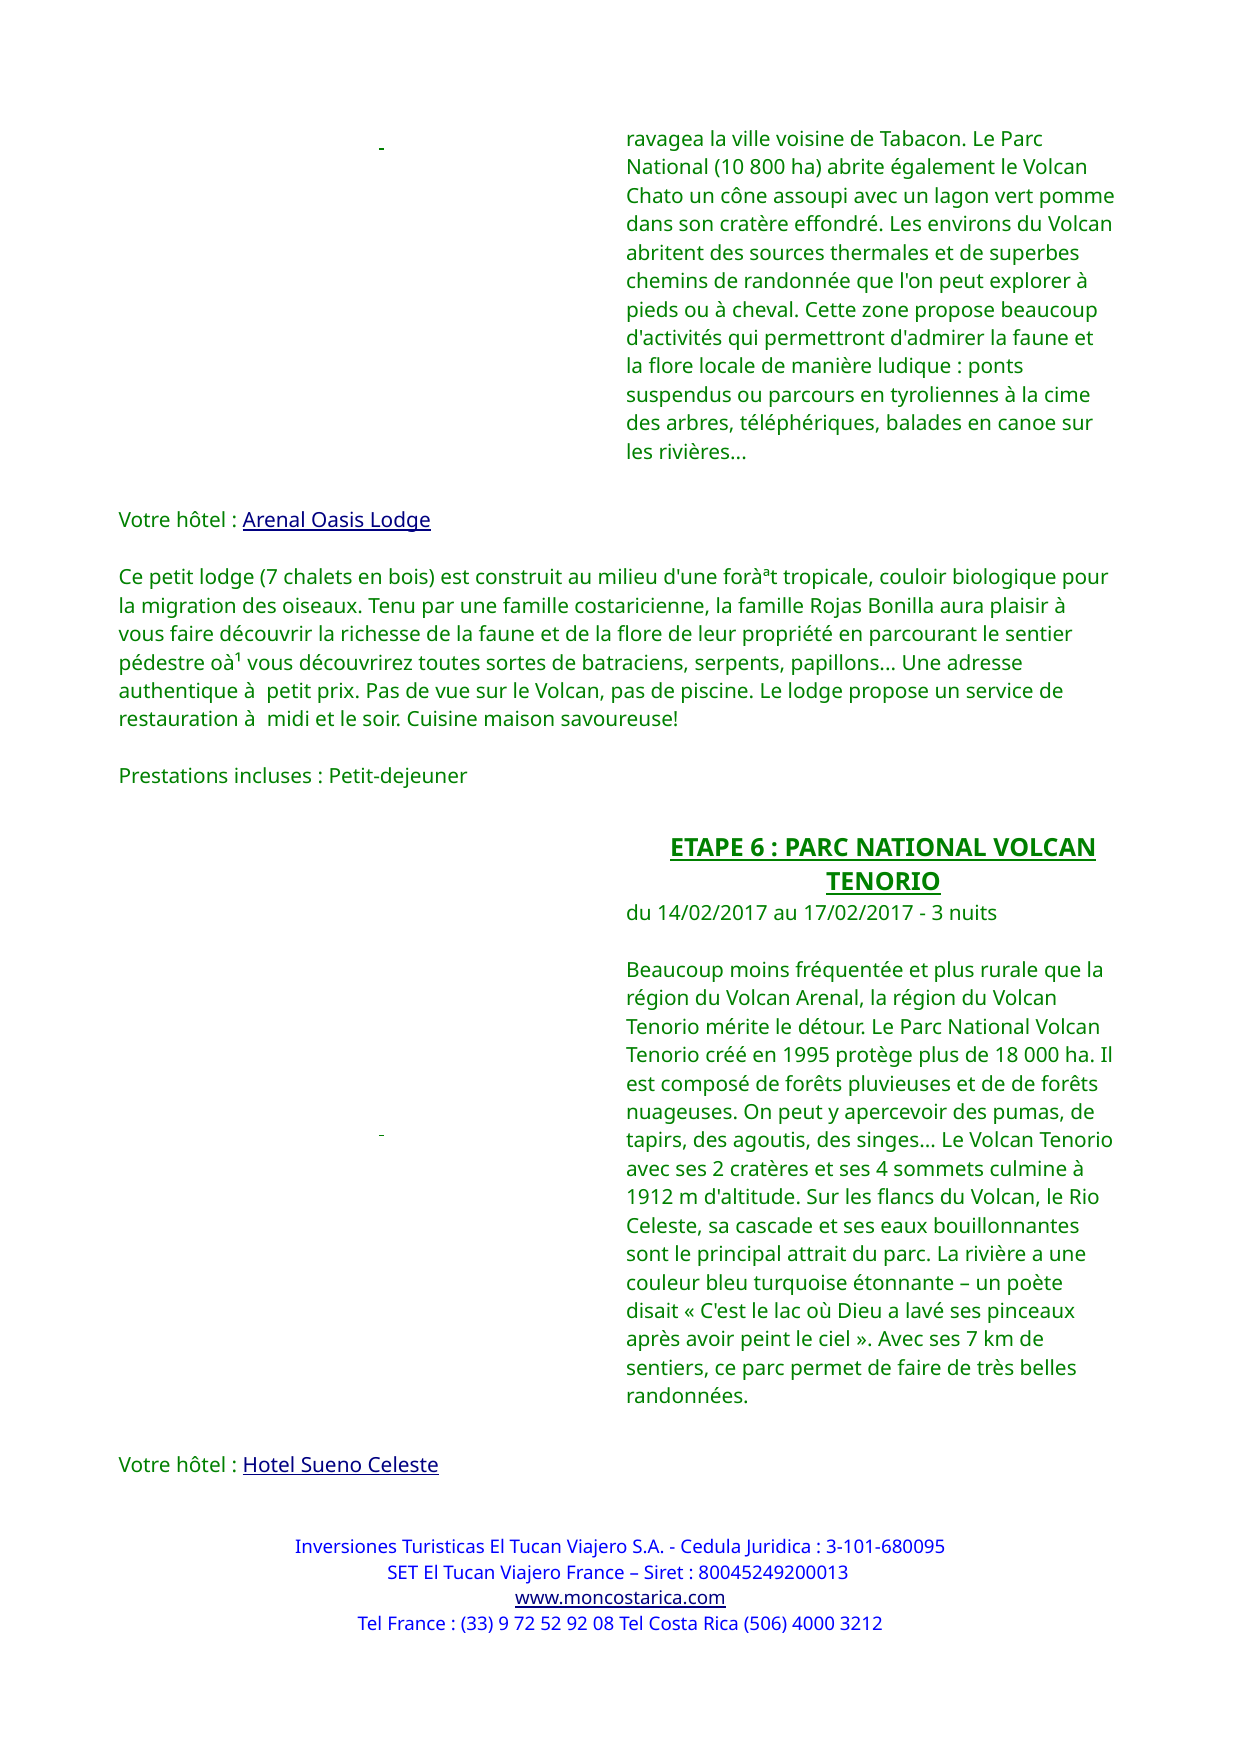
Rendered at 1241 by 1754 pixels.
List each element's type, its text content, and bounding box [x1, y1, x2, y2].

text Votre hôtel : Arenal Oasis Lodge [118, 505, 1122, 533]
table_header ravagea la ville voisine de Tabacon. Le Parc National (10 800 ha) abrite également le Volcan Chato un cône assoupi avec un lagon vert pomme dans son cratère effondré. Les environs du Volcan abritent des sources thermales et de superbes chemins de randonnée que l'on peut explorer à pieds ou à cheval. Cette zone propose beaucoup d'activités qui permettront d'admirer la faune et la flore locale de manière ludique : ponts suspendus ou parcours en tyroliennes à la cime des arbres, téléphériques, balades en canoe sur les rivières... [620, 118, 1122, 471]
table_header [118, 118, 620, 471]
text Prestations incluses : Petit-dejeuner [118, 762, 1122, 790]
text Votre hôtel : Hotel Sueno Celeste [118, 1450, 1122, 1478]
table_header [118, 824, 620, 1416]
table_header ETAPE 6 : PARC NATIONAL VOLCAN TENORIO du 14/02/2017 au 17/02/2017 - 3 nuits Beaucoup moins fréquentée et plus rurale que la région du Volcan Arenal, la région du Volcan Tenorio mérite le détour. Le Parc National Volcan Tenorio créé en 1995 protège plus de 18 000 ha. Il est composé de forêts pluvieuses et de de forêts nuageuses. On peut y apercevoir des pumas, de tapirs, des agoutis, des singes... Le Volcan Tenorio avec ses 2 cratères et ses 4 sommets culmine à 1912 m d'altitude. Sur les flancs du Volcan, le Rio Celeste, sa cascade et ses eaux bouillonnantes sont le principal attrait du parc. La rivière a une couleur bleu turquoise étonnante – un poète disait « C'est le lac où Dieu a lavé ses pinceaux après avoir peint le ciel ». Avec ses 7 km de sentiers, ce parc permet de faire de très belles randonnées. [620, 824, 1122, 1416]
text Ce petit lodge (7 chalets en bois) est construit au milieu d'une foràªt tropicale, couloir biologique pour la migration des oiseaux. Tenu par une famille costaricienne, la famille Rojas Bonilla aura plaisir à vous faire découvrir la richesse de la faune et de la flore de leur propriété en parcourant le sentier pédestre oà¹ vous découvrirez toutes sortes de batraciens, serpents, papillons... Une adresse authentique à petit prix. Pas de vue sur le Volcan, pas de piscine. Le lodge propose un service de restauration à midi et le soir. Cuisine maison savoureuse! [118, 562, 1122, 733]
